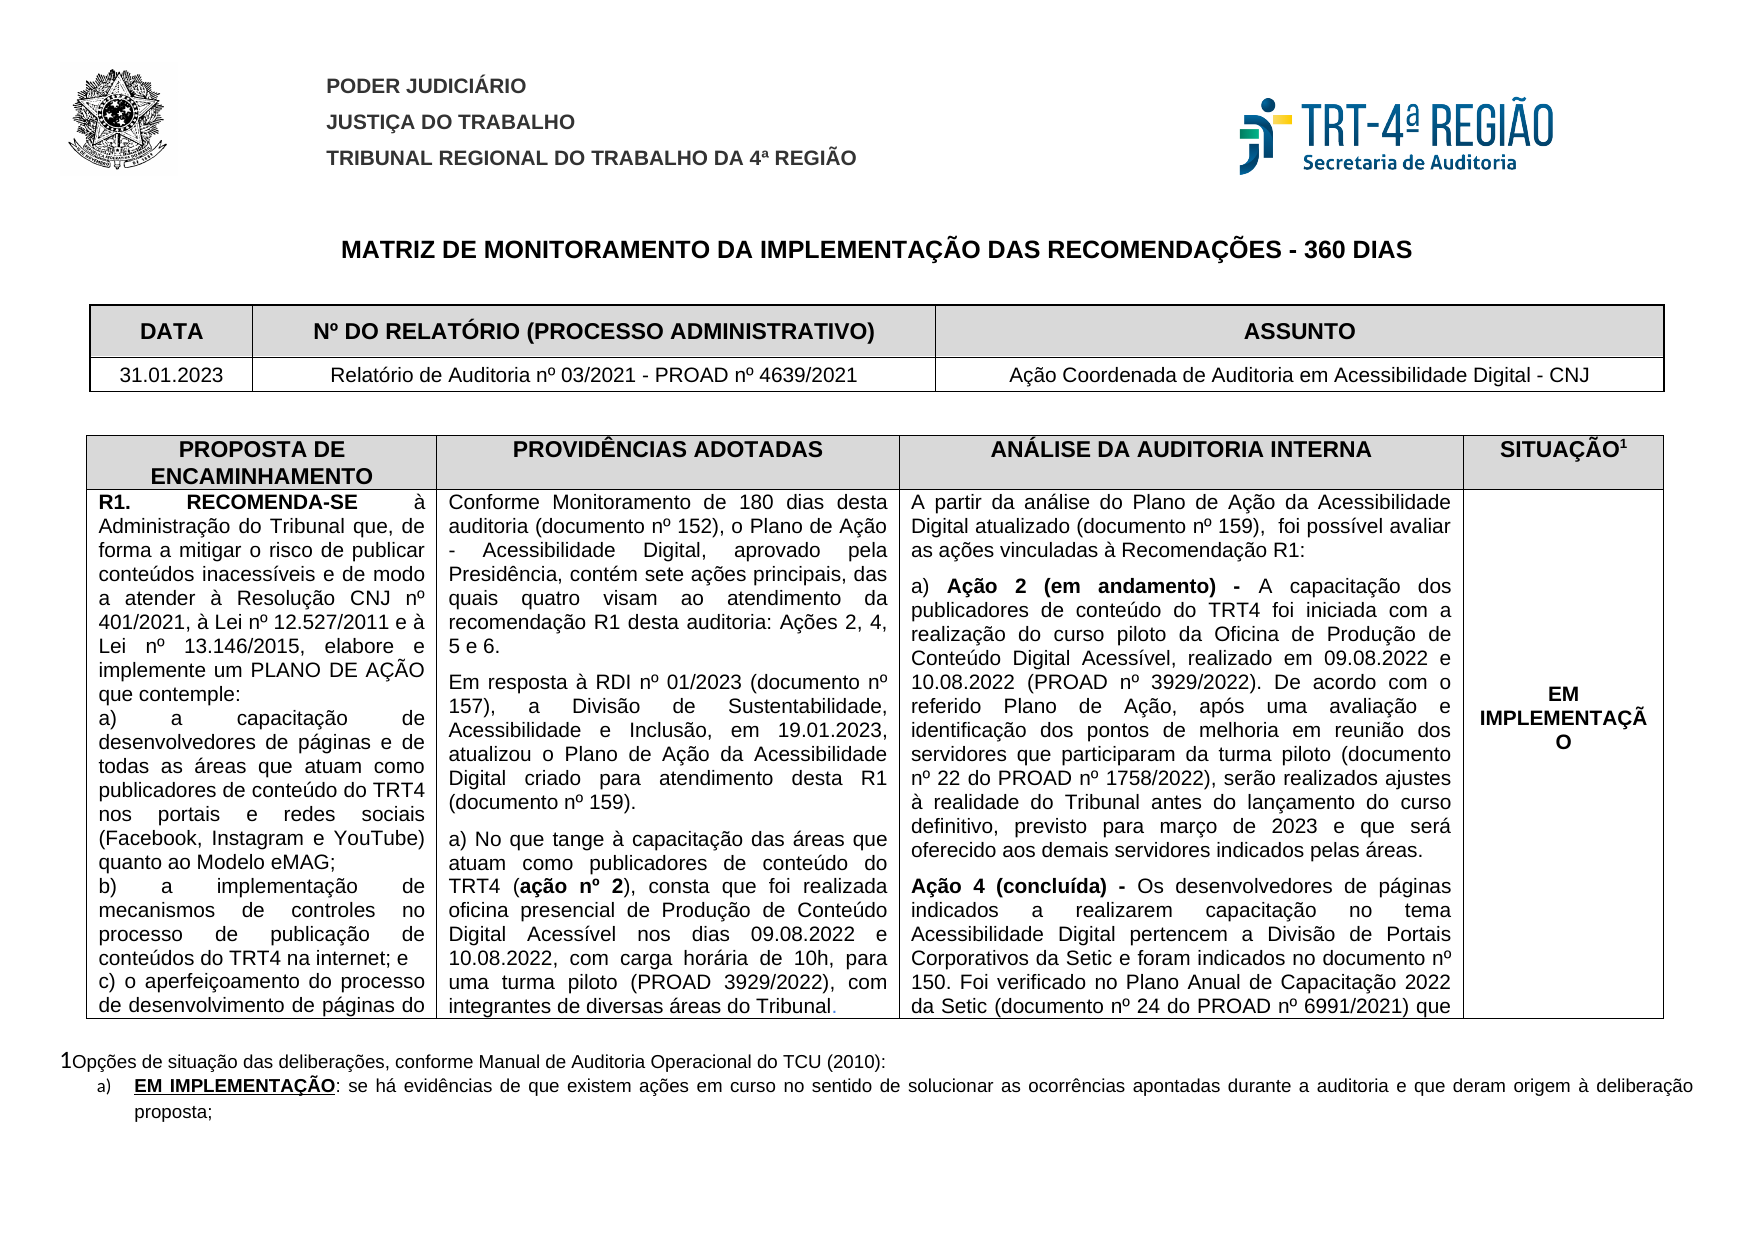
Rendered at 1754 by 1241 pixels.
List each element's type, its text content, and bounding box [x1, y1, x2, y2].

text TRIBUNAL REGIONAL DO TRABALHO DA 4ª REGIÃO [178, 146, 1237, 169]
table_header ANÁLISE DA AUDITORIA INTERNA [900, 436, 1463, 489]
text [1555, 146, 1695, 169]
table_header PROVIDÊNCIAS ADOTADAS [437, 436, 899, 489]
table_cell Relatório de Auditoria nº 03/2021 - PROAD nº 4639/2021 [253, 358, 935, 391]
table_cell Ação Coordenada de Auditoria em Acessibilidade Digital - CNJ [936, 358, 1663, 391]
table_cell R1. RECOMENDA-SE à Administração do Tribunal que, de forma a mitigar o risco de publicar conteúdos inacessíveis e de modo a atender à Resolução CNJ nº 401/2021, à Lei nº 12.527/2011 e à Lei nº 13.146/2015, elabore e implemente um PLANO DE AÇÃO que contemple: a) a capacitação de desenvolvedores de páginas e de todas as áreas que atuam como publicadores de conteúdo do TRT4 nos portais e redes sociais (Facebook, Instagram e YouTube) quanto ao Modelo eMAG; b) a implementação de mecanismos de controles no processo de publicação de conteúdos do TRT4 na internet; e c) o aperfeiçoamento do processo de desenvolvimento de páginas do [87, 490, 436, 1018]
table_header Nº DO RELATÓRIO (PROCESSO ADMINISTRATIVO) [253, 306, 935, 356]
table_cell A partir da análise do Plano de Ação da Acessibilidade Digital atualizado (documento nº 159), foi possível avaliar as ações vinculadas à Recomendação R1: a) Ação 2 (em andamento) - A capacitação dos publicadores de conteúdo do TRT4 foi iniciada com a realização do curso piloto da Oficina de Produção de Conteúdo Digital Acessível, realizado em 09.08.2022 e 10.08.2022 (PROAD nº 3929/2022). De acordo com o referido Plano de Ação, após uma avaliação e identificação dos pontos de melhoria em reunião dos servidores que participaram da turma piloto (documento nº 22 do PROAD nº 1758/2022), serão realizados ajustes à realidade do Tribunal antes do lançamento do curso definitivo, previsto para março de 2023 e que será oferecido aos demais servidores indicados pelas áreas. Ação 4 (concluída) - Os desenvolvedores de páginas indicados a realizarem capacitação no tema Acessibilidade Digital pertencem a Divisão de Portais Corporativos da Setic e foram indicados no documento nº 150. Foi verificado no Plano Anual de Capacitação 2022 da Setic (documento nº 24 do PROAD nº 6991/2021) que [900, 490, 1463, 1018]
text [1555, 110, 1695, 134]
picture [60, 62, 178, 175]
picture [1237, 95, 1555, 178]
text PODER JUDICIÁRIO [178, 74, 1695, 98]
table_header PROPOSTA DE ENCAMINHAMENTO [87, 436, 436, 489]
table_cell EM IMPLEMENTAÇÃO [1464, 490, 1663, 1018]
table_header ASSUNTO [936, 306, 1663, 356]
table_header DATA [91, 306, 252, 356]
table_cell Conforme Monitoramento de 180 dias desta auditoria (documento nº 152), o Plano de Ação - Acessibilidade Digital, aprovado pela Presidência, contém sete ações principais, das quais quatro visam ao atendimento da recomendação R1 desta auditoria: Ações 2, 4, 5 e 6. Em resposta à RDI nº 01/2023 (documento nº 157), a Divisão de Sustentabilidade, Acessibilidade e Inclusão, em 19.01.2023, atualizou o Plano de Ação da Acessibilidade Digital criado para atendimento desta R1 (documento nº 159). a) No que tange à capacitação das áreas que atuam como publicadores de conteúdo do TRT4 (ação nº 2), consta que foi realizada oficina presencial de Produção de Conteúdo Digital Acessível nos dias 09.08.2022 e 10.08.2022, com carga horária de 10h, para uma turma piloto (PROAD 3929/2022), com integrantes de diversas áreas do Tribunal. [437, 490, 899, 1018]
text JUSTIÇA DO TRABALHO [178, 110, 1237, 134]
text MATRIZ DE MONITORAMENTO DA IMPLEMENTAÇÃO DAS RECOMENDAÇÕES - 360 DIAS [59, 235, 1695, 264]
table_header SITUAÇÃO [1464, 436, 1663, 489]
table_cell 31.01.2023 [91, 358, 252, 391]
